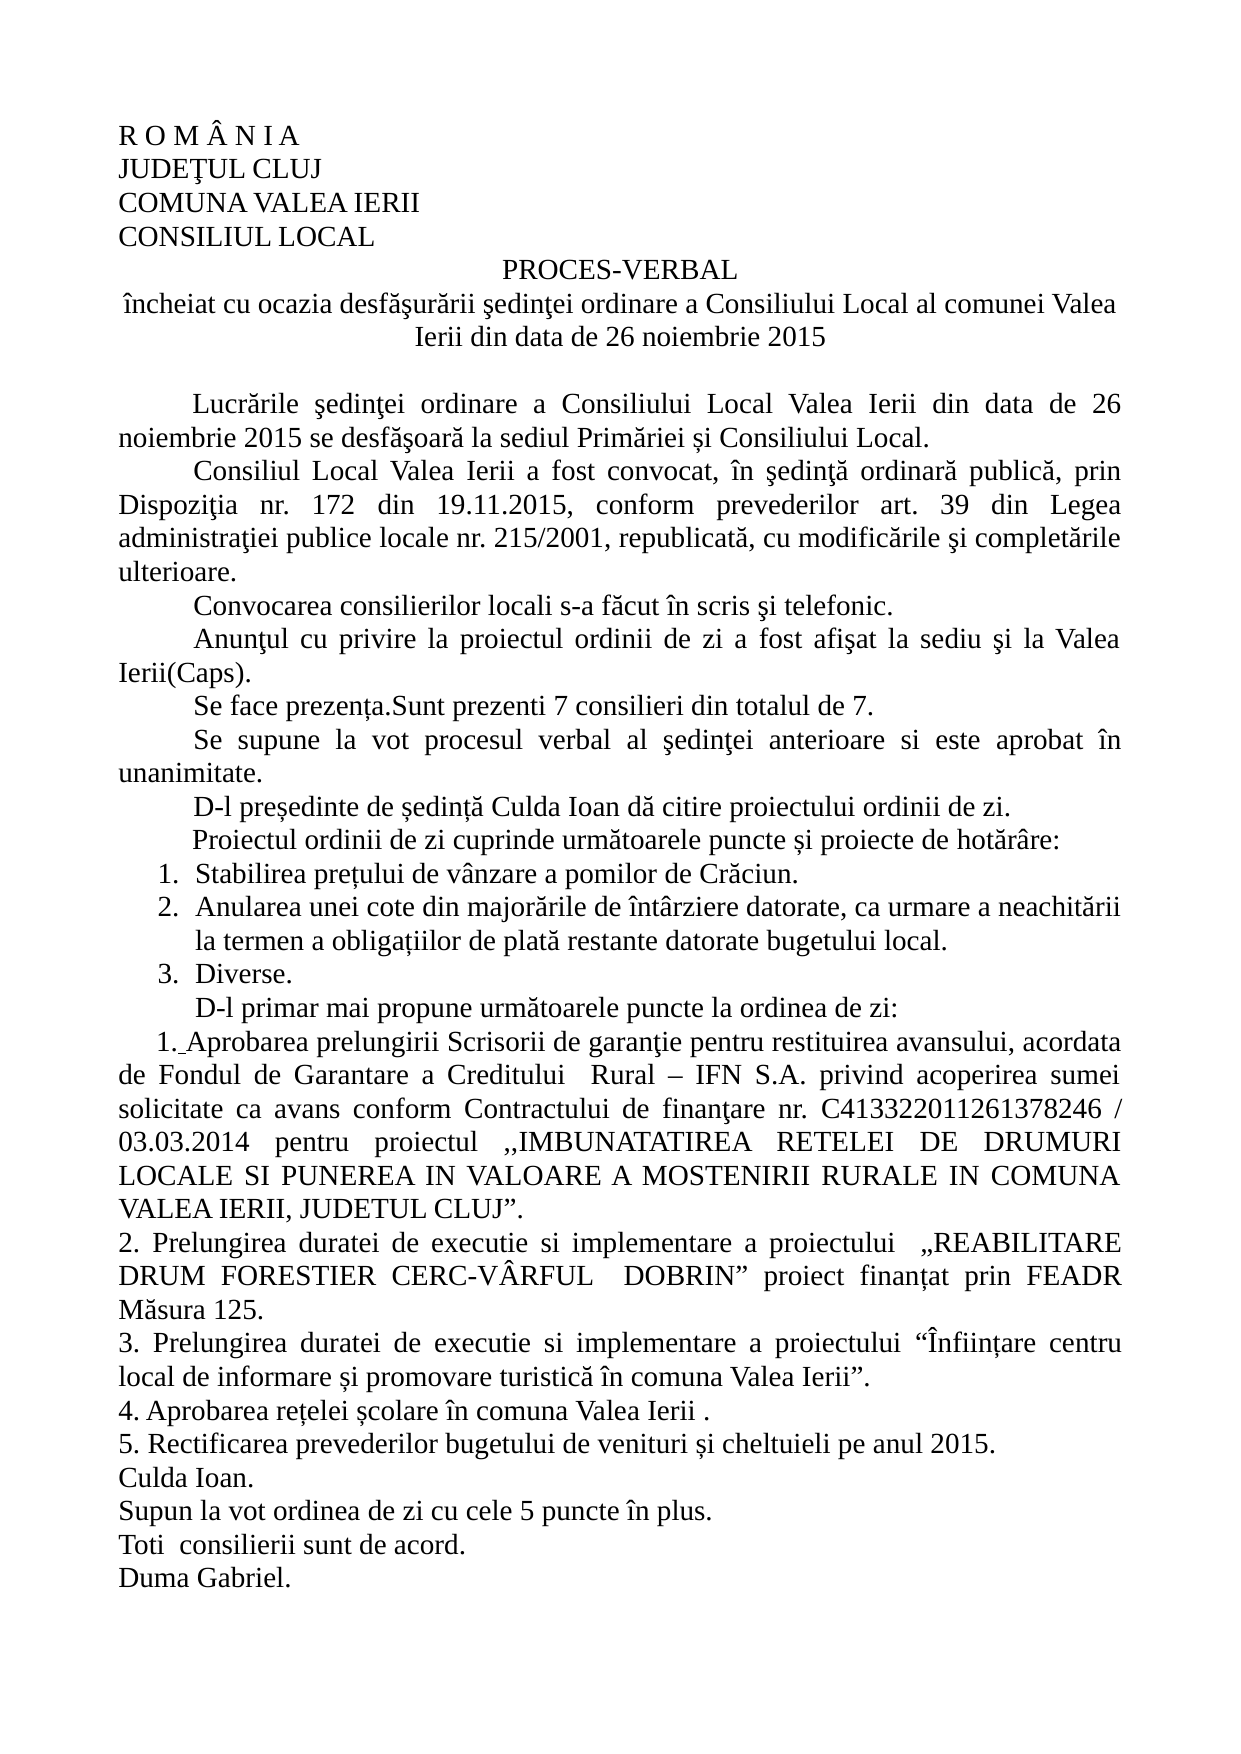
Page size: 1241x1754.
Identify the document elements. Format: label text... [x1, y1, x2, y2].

text Proiectul ordinii de zi cuprinde următoarele puncte și proiecte de hotărâre: [118, 822, 1122, 856]
text Toti consilierii sunt de acord. [118, 1527, 1122, 1560]
text CONSILIUL LOCAL [118, 219, 1122, 252]
list Diverse. [157, 957, 1122, 990]
text 5. Rectificarea prevederilor bugetului de venituri și cheltuieli pe anul 2015. [118, 1426, 1122, 1460]
text încheiat cu ocazia desfăşurării şedinţei ordinare a Consiliului Local al comunei Valea Ierii din data de 26 noiembrie 2015 [118, 286, 1122, 353]
text 2. Prelungirea duratei de executie si implementare a proiectului „REABILITARE DRUM FORESTIER CERC-VÂRFUL DOBRIN” proiect finanțat prin FEADR Măsura 125. [118, 1225, 1122, 1326]
subtitle PROCES-VERBAL [118, 252, 1122, 286]
text 3. Prelungirea duratei de executie si implementare a proiectului “Înființare centru local de informare și promovare turistică în comuna Valea Ierii”. [118, 1326, 1122, 1393]
text Se supune la vot procesul verbal al şedinţei anterioare si este aprobat în unanimitate. [118, 722, 1122, 789]
text R O M Â N I A [118, 118, 1122, 152]
text D-l primar mai propune următoarele puncte la ordinea de zi: [195, 990, 1122, 1024]
text Culda Ioan. [118, 1460, 1122, 1493]
list Anularea unei cote din majorările de întârziere datorate, ca urmare a neachitării la termen a obligațiilor de plată restante datorate bugetului local. [157, 889, 1122, 957]
text COMUNA VALEA IERII [118, 185, 1122, 219]
text Anunţul cu privire la proiectul ordinii de zi a fost afişat la sediu şi la Valea Ierii(Caps). [118, 621, 1122, 688]
text 1. Aprobarea prelungirii Scrisorii de garanţie pentru restituirea avansului, acordata de Fondul de Garantare a Creditului Rural – IFN S.A. privind acoperirea sumei solicitate ca avans conform Contractului de finanţare nr. C413322011261378246 / 03.03.2014 pentru proiectul ,,IMBUNATATIREA RETELEI DE DRUMURI LOCALE SI PUNEREA IN VALOARE A MOSTENIRII RURALE IN COMUNA VALEA IERII, JUDETUL CLUJ”. [118, 1024, 1122, 1225]
list Stabilirea prețului de vânzare a pomilor de Crăciun. [157, 856, 1122, 889]
text D-l președinte de ședință Culda Ioan dă citire proiectului ordinii de zi. [118, 789, 1122, 822]
text 4. Aprobarea rețelei școlare în comuna Valea Ierii . [118, 1393, 1122, 1426]
text Convocarea consilierilor locali s-a făcut în scris şi telefonic. [118, 588, 1122, 621]
text Consiliul Local Valea Ierii a fost convocat, în şedinţă ordinară publică, prin Dispoziţia nr. 172 din 19.11.2015, conform prevederilor art. 39 din Legea administraţiei publice locale nr. 215/2001, republicată, cu modificările şi completările ulterioare. [118, 453, 1122, 588]
text Supun la vot ordinea de zi cu cele 5 puncte în plus. [118, 1493, 1122, 1527]
text Lucrările şedinţei ordinare a Consiliului Local Valea Ierii din data de 26 noiembrie 2015 se desfăşoară la sediul Primăriei și Consiliului Local. [118, 386, 1122, 453]
text Duma Gabriel. [118, 1560, 1122, 1594]
text JUDEŢUL CLUJ [118, 152, 1122, 185]
text Se face prezența.Sunt prezenti 7 consilieri din totalul de 7. [118, 688, 1122, 722]
